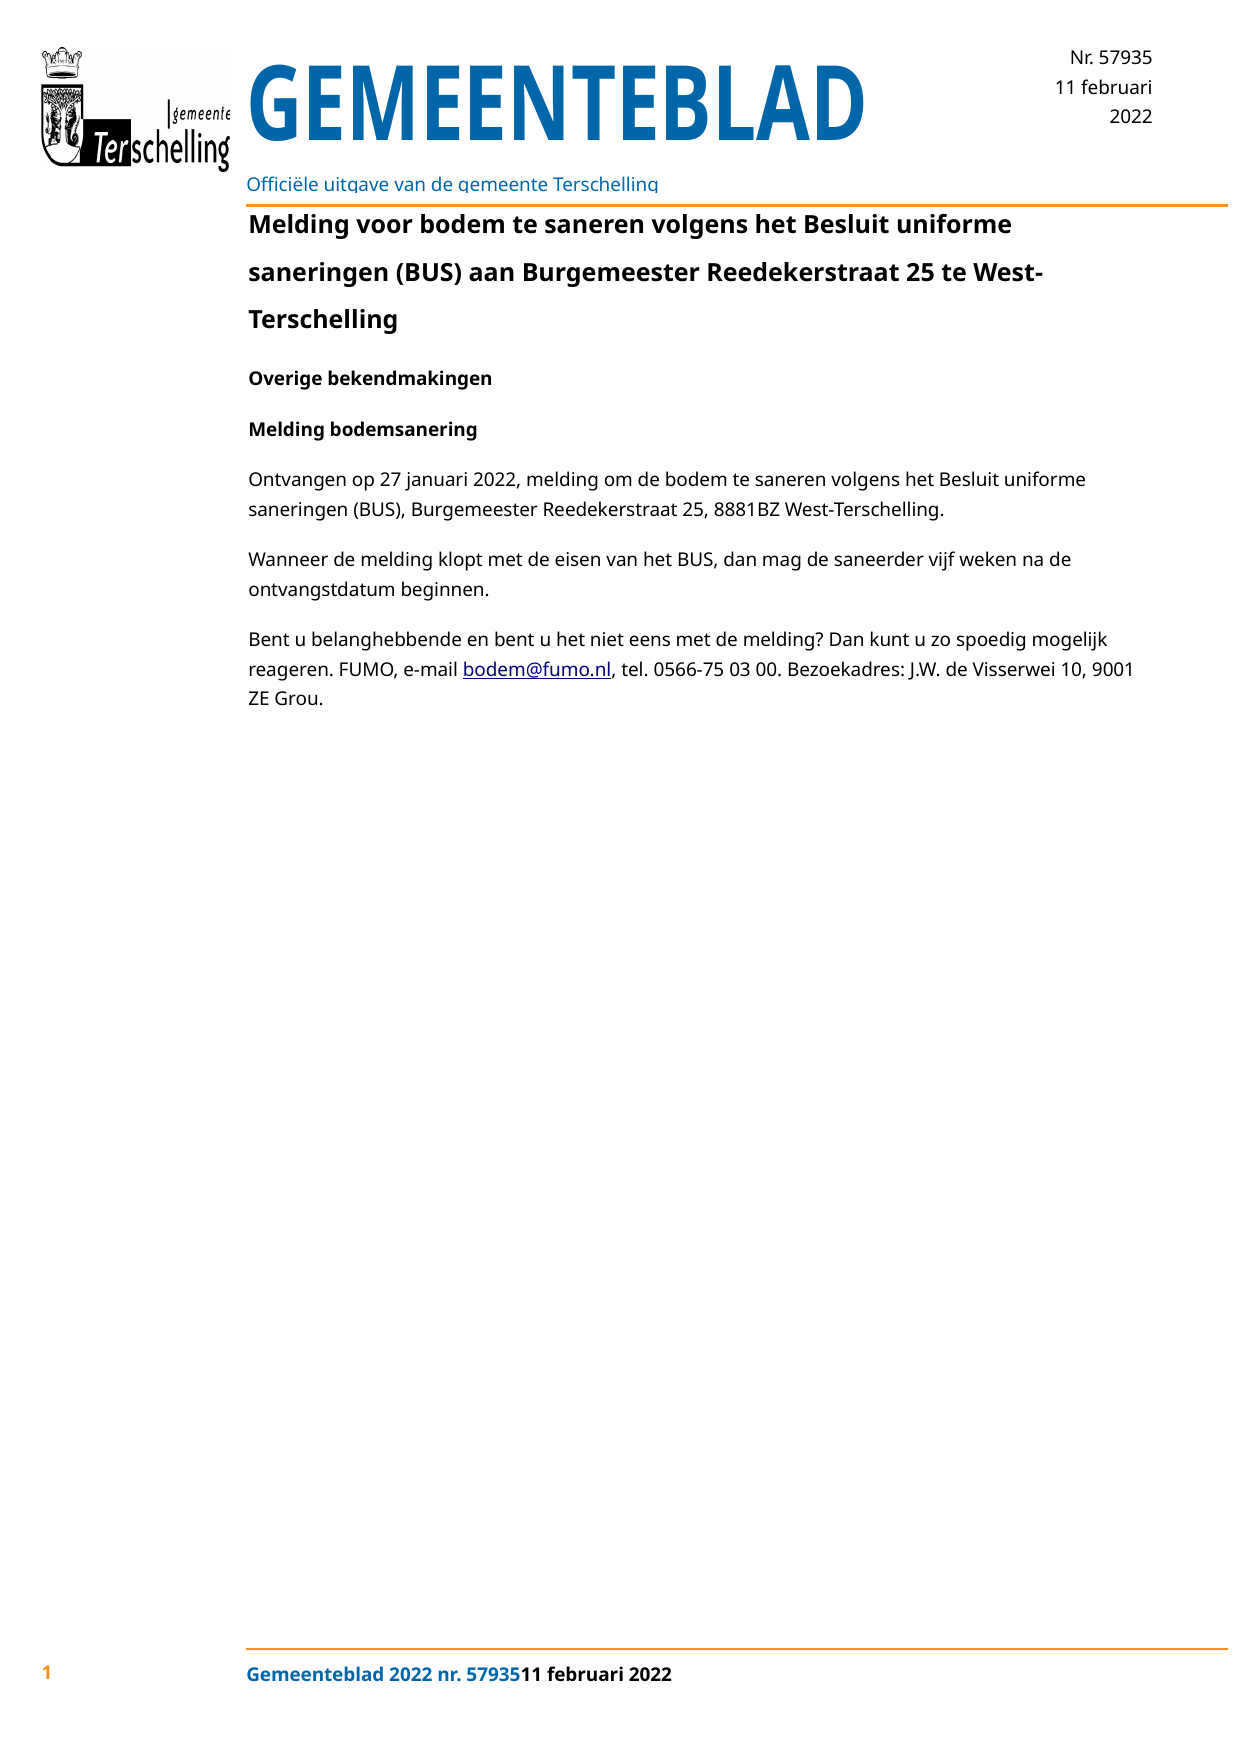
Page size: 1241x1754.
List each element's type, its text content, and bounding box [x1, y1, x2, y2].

text Bent u belanghebbende en bent u het niet eens met de melding? Dan kunt u zo spoedig mogelijk reageren. FUMO, e-mail bodem@fumo.nl, tel. 0566-75 03 00. Bezoekadres: J.W. de Visserwei 10, 9001 ZE Grou. [248, 626, 1152, 711]
text Ontvangen op 27 januari 2022, melding om de bodem te saneren volgens het Besluit uniforme saneringen (BUS), Burgemeester Reedekerstraat 25, 8881BZ West-Terschelling. [248, 466, 1152, 522]
text Melding bodemsanering [248, 416, 1152, 442]
text Melding voor bodem te saneren volgens het Besluit uniforme saneringen (BUS) aan Burgemeester Reedekerstraat 25 te West-Terschelling [248, 207, 1152, 336]
text Overige bekendmakingen [248, 366, 1152, 391]
picture [41, 47, 231, 172]
text Wanneer de melding klopt met de eisen van het BUS, dan mag de saneerder vijf weken na de ontvangstdatum beginnen. [248, 546, 1152, 602]
